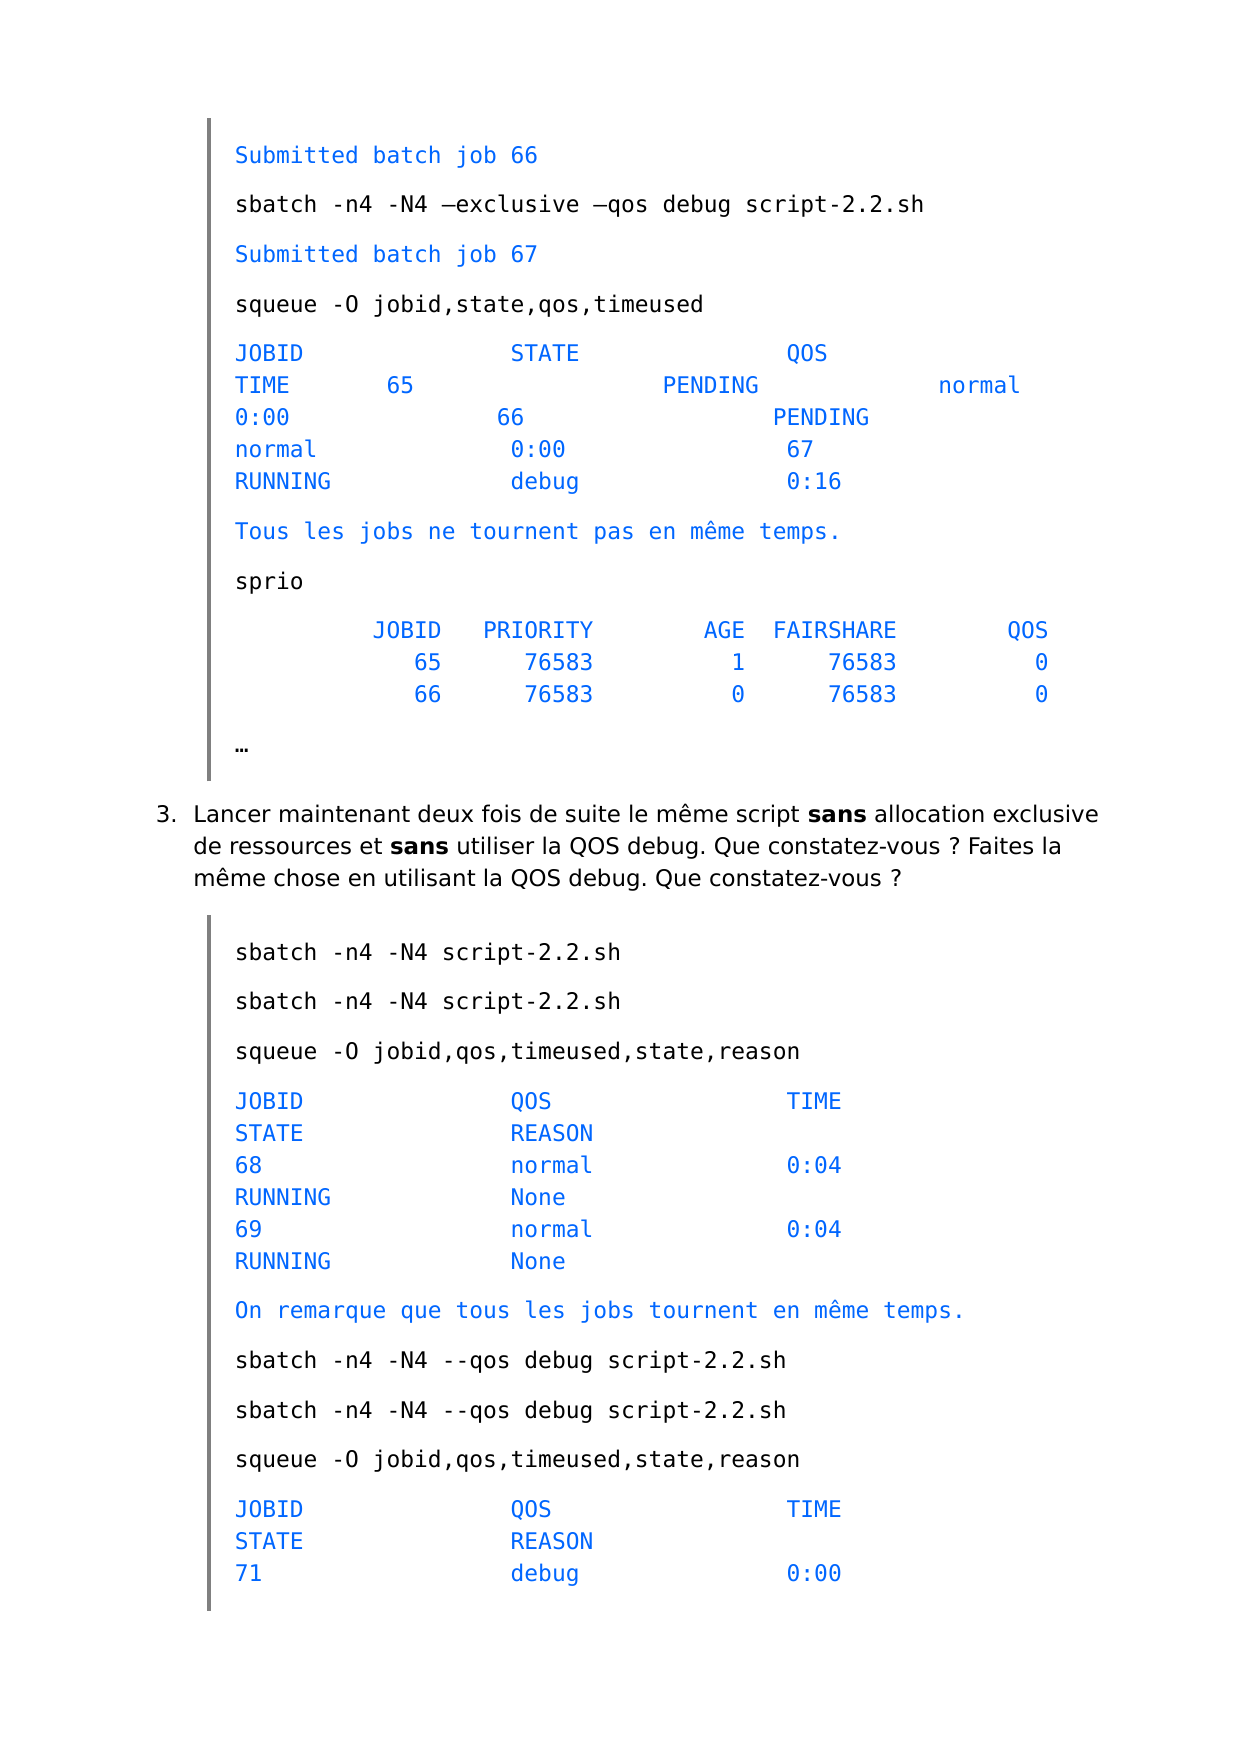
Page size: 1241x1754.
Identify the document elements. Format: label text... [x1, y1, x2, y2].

text squeue -O jobid,qos,timeused,state,reason [211, 1423, 1122, 1473]
text squeue -O jobid,state,qos,timeused [211, 267, 1122, 317]
text JOBID QOS TIME STATE REASON 68 normal 0:04 RUNNING None 69 normal 0:04 RUNNING None [211, 1064, 1122, 1274]
text sbatch -n4 -N4 script-2.2.sh [211, 965, 1122, 1014]
text On remarque que tous les jobs tournent en même temps. [211, 1274, 1122, 1323]
text sbatch -n4 -N4 --qos debug script-2.2.sh [211, 1323, 1122, 1373]
text … [211, 707, 1122, 781]
text sbatch -n4 -N4 –exclusive –qos debug script-2.2.sh [211, 168, 1122, 217]
text sprio [211, 544, 1122, 594]
text JOBID PRIORITY AGE FAIRSHARE QOS 65 76583 1 76583 0 66 76583 0 76583 0 [211, 594, 1122, 707]
text sbatch -n4 -N4 script-2.2.sh [211, 915, 1122, 965]
text squeue -O jobid,qos,timeused,state,reason [211, 1014, 1122, 1064]
text Submitted batch job 67 [211, 217, 1122, 267]
text sbatch -n4 -N4 --qos debug script-2.2.sh [211, 1373, 1122, 1423]
list Lancer maintenant deux fois de suite le même script sans allocation exclusive de ressources et sans utiliser la QOS debug. Que constatez-vous ? Faites la même chose en utilisant la QOS debug. Que constatez-vous ? [156, 802, 1122, 892]
text Tous les jobs ne tournent pas en même temps. [211, 494, 1122, 544]
text JOBID QOS TIME STATE REASON 71 debug 0:00 [211, 1473, 1122, 1611]
text JOBID STATE QOS TIME 65 PENDING normal 0:00 66 PENDING normal 0:00 67 RUNNING debug 0:16 [211, 317, 1122, 494]
text Submitted batch job 66 [211, 118, 1122, 168]
